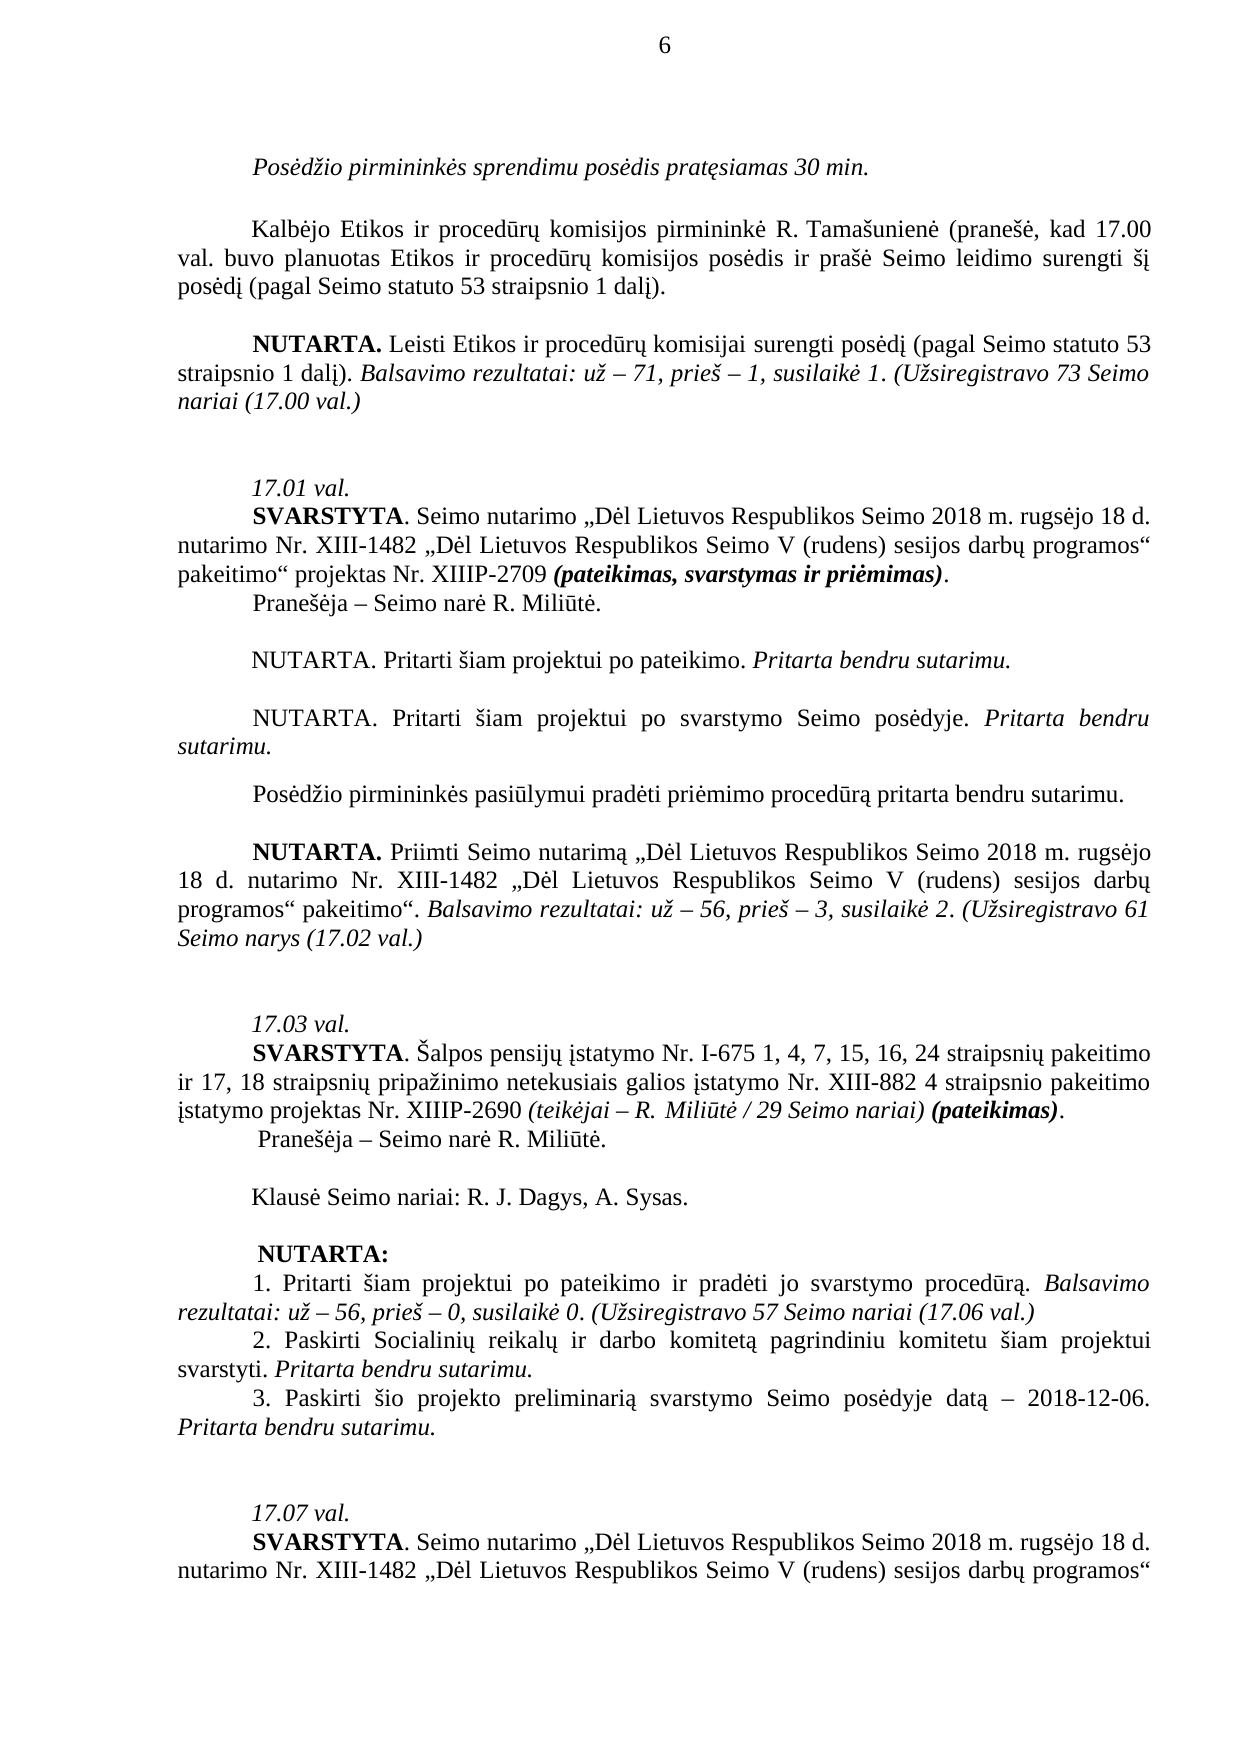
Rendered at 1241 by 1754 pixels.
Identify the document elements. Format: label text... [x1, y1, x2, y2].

text SVARSTYTA. Seimo nutarimo „Dėl Lietuvos Respublikos Seimo 2018 m. rugsėjo 18 d. nutarimo Nr. XIII-1482 „Dėl Lietuvos Respublikos Seimo V (rudens) sesijos darbų programos“ [177, 1527, 1152, 1584]
text Klausė Seimo nariai: R. J. Dagys, A. Sysas. [177, 1182, 1152, 1211]
text 17.01 val. [177, 473, 1152, 501]
text Pranešėja – Seimo narė R. Miliūtė. [177, 588, 1152, 616]
text Pranešėja – Seimo narė R. Miliūtė. [177, 1124, 1152, 1153]
text NUTARTA. Priimti Seimo nutarimą „Dėl Lietuvos Respublikos Seimo 2018 m. rugsėjo 18 d. nutarimo Nr. XIII-1482 „Dėl Lietuvos Respublikos Seimo V (rudens) sesijos darbų programos“ pakeitimo“. Balsavimo rezultatai: už – 56, prieš – 3, susilaikė 2. (Užsiregistravo 61 Seimo narys (17.02 val.) [177, 837, 1152, 952]
text Kalbėjo Etikos ir procedūrų komisijos pirmininkė R. Tamašunienė (pranešė, kad 17.00 val. buvo planuotas Etikos ir procedūrų komisijos posėdis ir prašė Seimo leidimo surengti šį posėdį (pagal Seimo statuto 53 straipsnio 1 dalį). [177, 214, 1152, 300]
text 3. Paskirti šio projekto preliminarią svarstymo Seimo posėdyje datą – 2018-12-06. Pritarta bendru sutarimu. [177, 1383, 1152, 1441]
text NUTARTA: [177, 1239, 1152, 1268]
text 17.07 val. [177, 1498, 1152, 1527]
text Posėdžio pirmininkės sprendimu posėdis pratęsiamas 30 min. [177, 152, 1152, 180]
text SVARSTYTA. Seimo nutarimo „Dėl Lietuvos Respublikos Seimo 2018 m. rugsėjo 18 d. nutarimo Nr. XIII-1482 „Dėl Lietuvos Respublikos Seimo V (rudens) sesijos darbų programos“ pakeitimo“ projektas Nr. XIIIP-2709 (pateikimas, svarstymas ir priėmimas). [177, 501, 1152, 588]
text 2. Paskirti Socialinių reikalų ir darbo komitetą pagrindiniu komitetu šiam projektui svarstyti. Pritarta bendru sutarimu. [177, 1326, 1152, 1383]
text SVARSTYTA. Šalpos pensijų įstatymo Nr. I-675 1, 4, 7, 15, 16, 24 straipsnių pakeitimo ir 17, 18 straipsnių pripažinimo netekusiais galios įstatymo Nr. XIII-882 4 straipsnio pakeitimo įstatymo projektas Nr. XIIIP-2690 (teikėjai – R. Miliūtė / 29 Seimo nariai) (pateikimas). [177, 1038, 1152, 1124]
text 1. Pritarti šiam projektui po pateikimo ir pradėti jo svarstymo procedūrą. Balsavimo rezultatai: už – 56, prieš – 0, susilaikė 0. (Užsiregistravo 57 Seimo nariai (17.06 val.) [177, 1268, 1152, 1326]
text NUTARTA. Pritarti šiam projektui po pateikimo. Pritarta bendru sutarimu. [177, 645, 1152, 674]
text Posėdžio pirmininkės pasiūlymui pradėti priėmimo procedūrą pritarta bendru sutarimu. [177, 779, 1152, 808]
text NUTARTA. Pritarti šiam projektui po svarstymo Seimo posėdyje. Pritarta bendru sutarimu. [177, 703, 1152, 760]
text NUTARTA. Leisti Etikos ir procedūrų komisijai surengti posėdį (pagal Seimo statuto 53 straipsnio 1 dalį). Balsavimo rezultatai: už – 71, prieš – 1, susilaikė 1. (Užsiregistravo 73 Seimo nariai (17.00 val.) [177, 329, 1152, 415]
text 17.03 val. [177, 1009, 1152, 1038]
